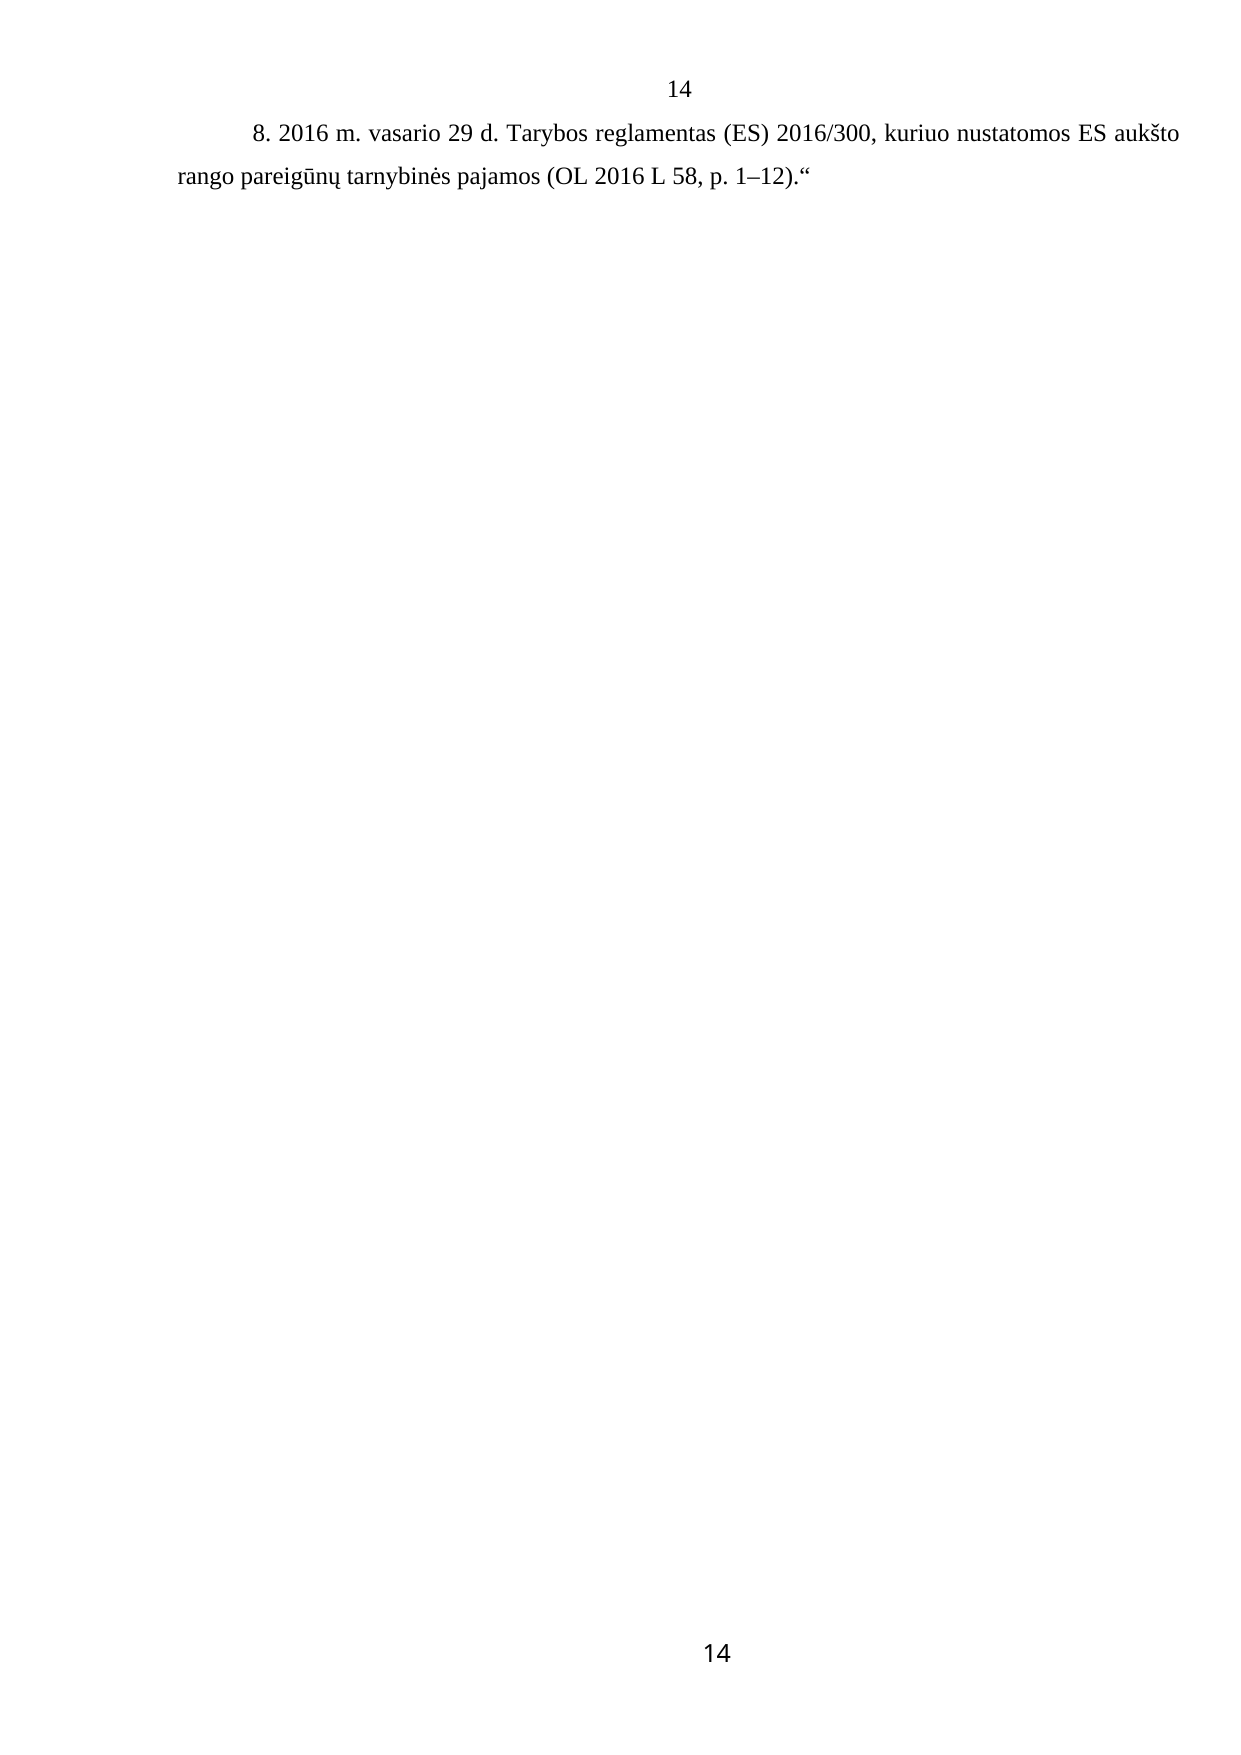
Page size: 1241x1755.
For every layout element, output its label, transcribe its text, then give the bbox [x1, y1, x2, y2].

text 8. 2016 m. vasario 29 d. Tarybos reglamentas (ES) 2016/300, kuriuo nustatomos ES aukšto rango pareigūnų tarnybinės pajamos (OL 2016 L 58, p. 1–12).“ [177, 118, 1181, 190]
